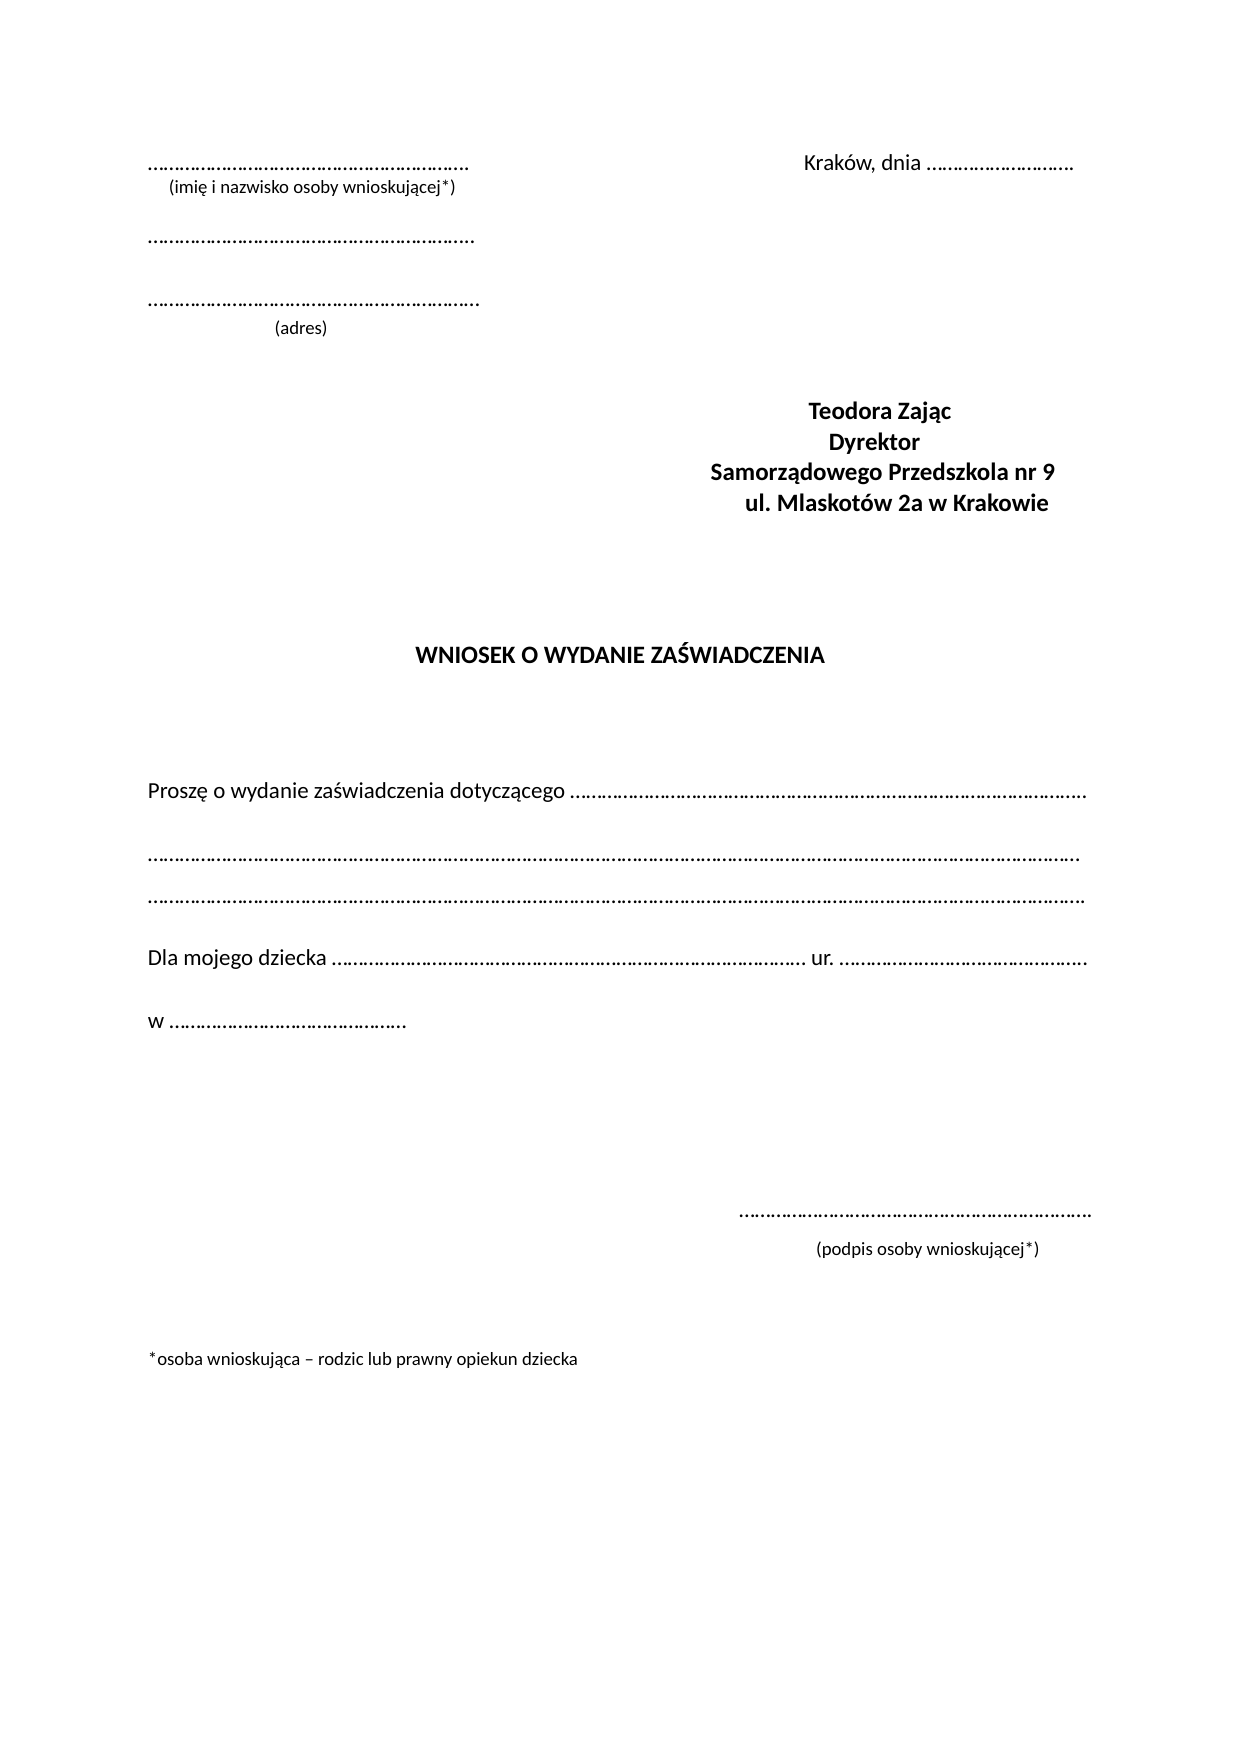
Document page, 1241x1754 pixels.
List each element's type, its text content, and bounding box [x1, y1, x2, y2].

text Dyrektor [148, 426, 1093, 456]
text …………………………………………………….. [148, 221, 1093, 249]
text ……………………………………………………. Kraków, dnia ………………………. [148, 148, 1093, 176]
text ul. Mlaskotów 2a w Krakowie [148, 487, 1093, 517]
text (imię i nazwisko osoby wnioskującej*) [148, 176, 1093, 198]
text …………………………………………………………. [148, 1195, 1093, 1223]
text …………………………………………………………………………………………………………………………………………………………………………………………………………………………………………………………………………………………………………………………. [148, 839, 1093, 909]
text (podpis osoby wnioskującej*) [148, 1237, 1093, 1260]
text *osoba wnioskująca – rodzic lub prawny opiekun dziecka [148, 1347, 1093, 1370]
text WNIOSEK O WYDANIE ZAŚWIADCZENIA [148, 639, 1093, 670]
text Samorządowego Przedszkola nr 9 [148, 456, 1093, 487]
text Teodora Zając [148, 395, 1093, 426]
text ……………………………………………………… [148, 284, 1093, 312]
text (adres) [148, 316, 1093, 339]
text w ……………………………………… [148, 1006, 1093, 1034]
text Proszę o wydanie zaświadczenia dotyczącego …………………………………………………………………………………….. [148, 776, 1093, 804]
text Dla mojego dziecka ……………………………………………………………………………… ur. ……………………………………….. [148, 943, 1093, 972]
